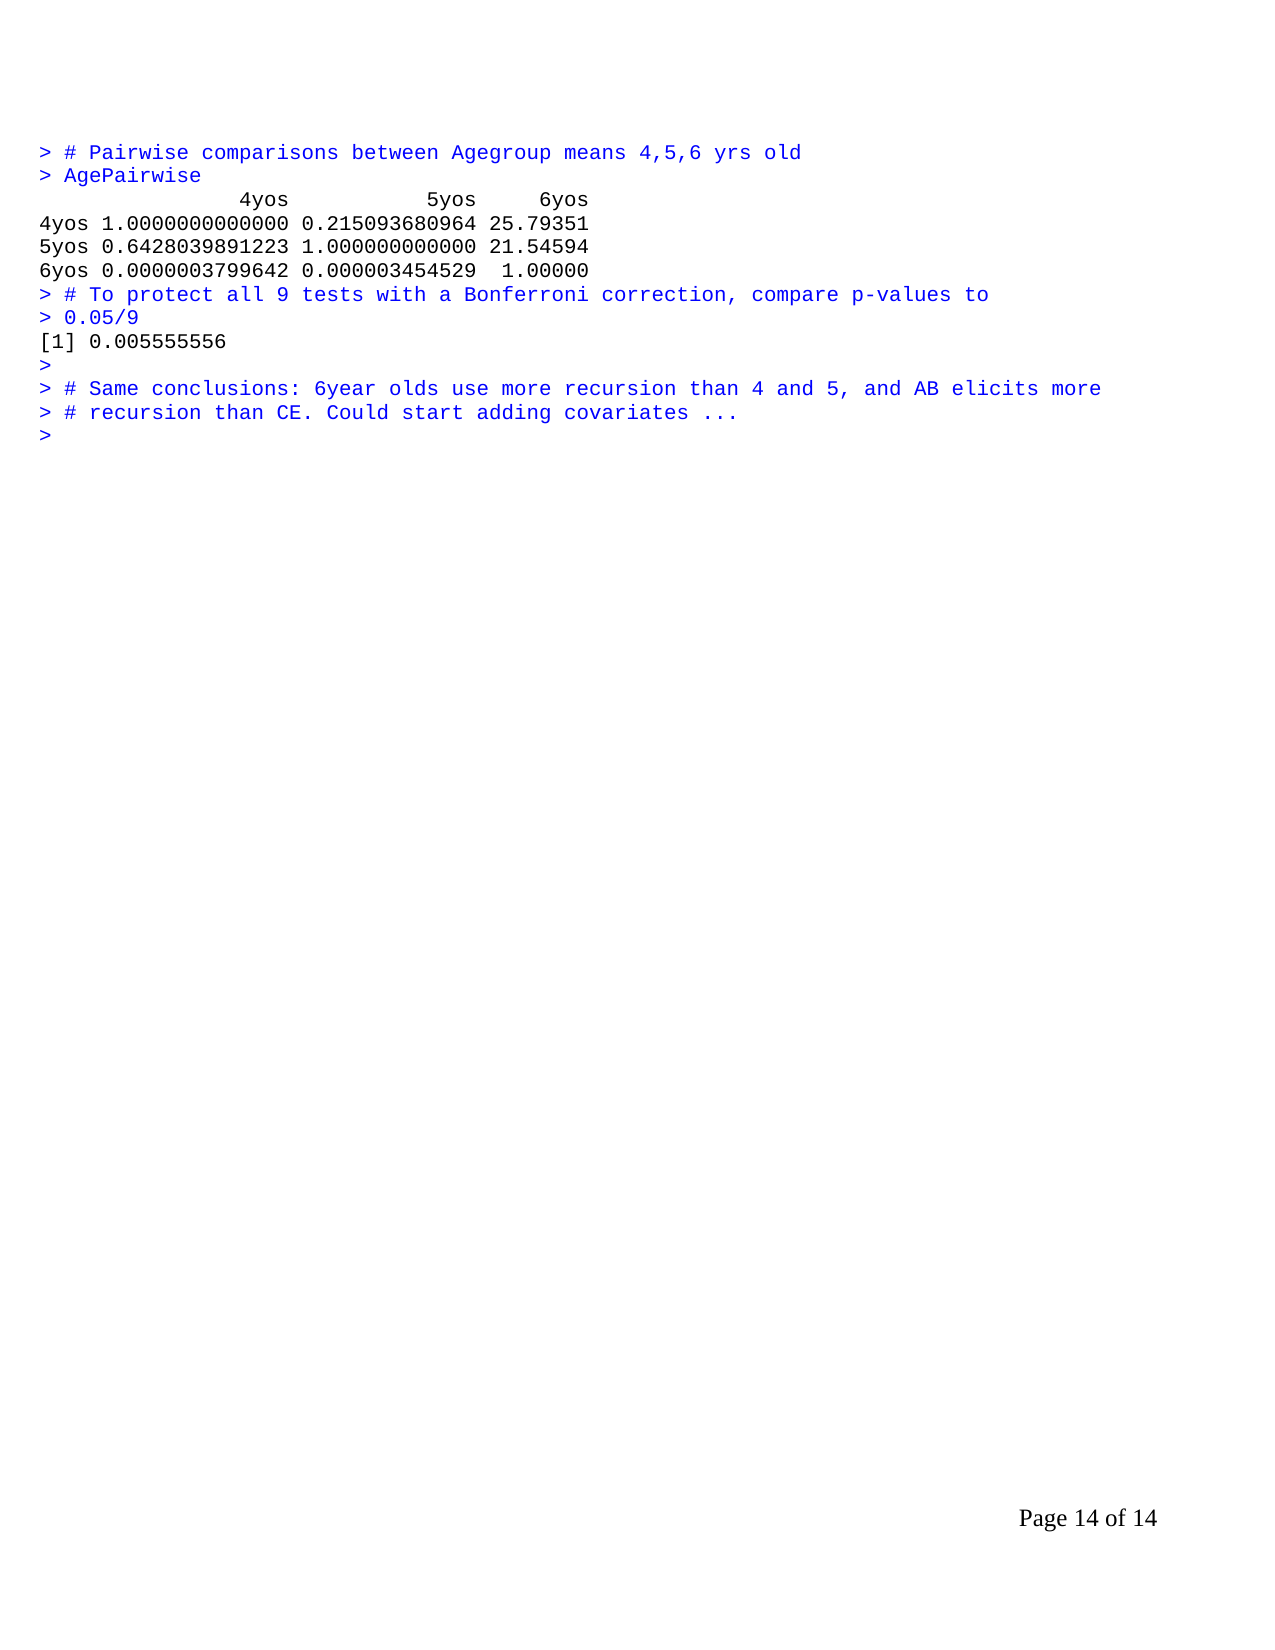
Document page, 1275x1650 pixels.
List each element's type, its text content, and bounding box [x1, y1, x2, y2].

text > [39, 426, 1239, 449]
text > # recursion than CE. Could start adding covariates ... [39, 402, 1239, 426]
text 4yos 1.0000000000000 0.215093680964 25.79351 [39, 213, 1239, 236]
text 6yos 0.0000003799642 0.000003454529 1.00000 [39, 260, 1239, 284]
text > # Same conclusions: 6year olds use more recursion than 4 and 5, and AB elicits more [39, 378, 1239, 402]
text 5yos 0.6428039891223 1.000000000000 21.54594 [39, 236, 1239, 260]
text [1] 0.005555556 [39, 331, 1239, 354]
text > 0.05/9 [39, 307, 1239, 331]
text > # Pairwise comparisons between Agegroup means 4,5,6 yrs old [39, 142, 1239, 165]
text > AgePairwise [39, 165, 1239, 189]
text > # To protect all 9 tests with a Bonferroni correction, compare p-values to [39, 284, 1239, 307]
text > [39, 354, 1239, 378]
text 4yos 5yos 6yos [39, 189, 1239, 213]
